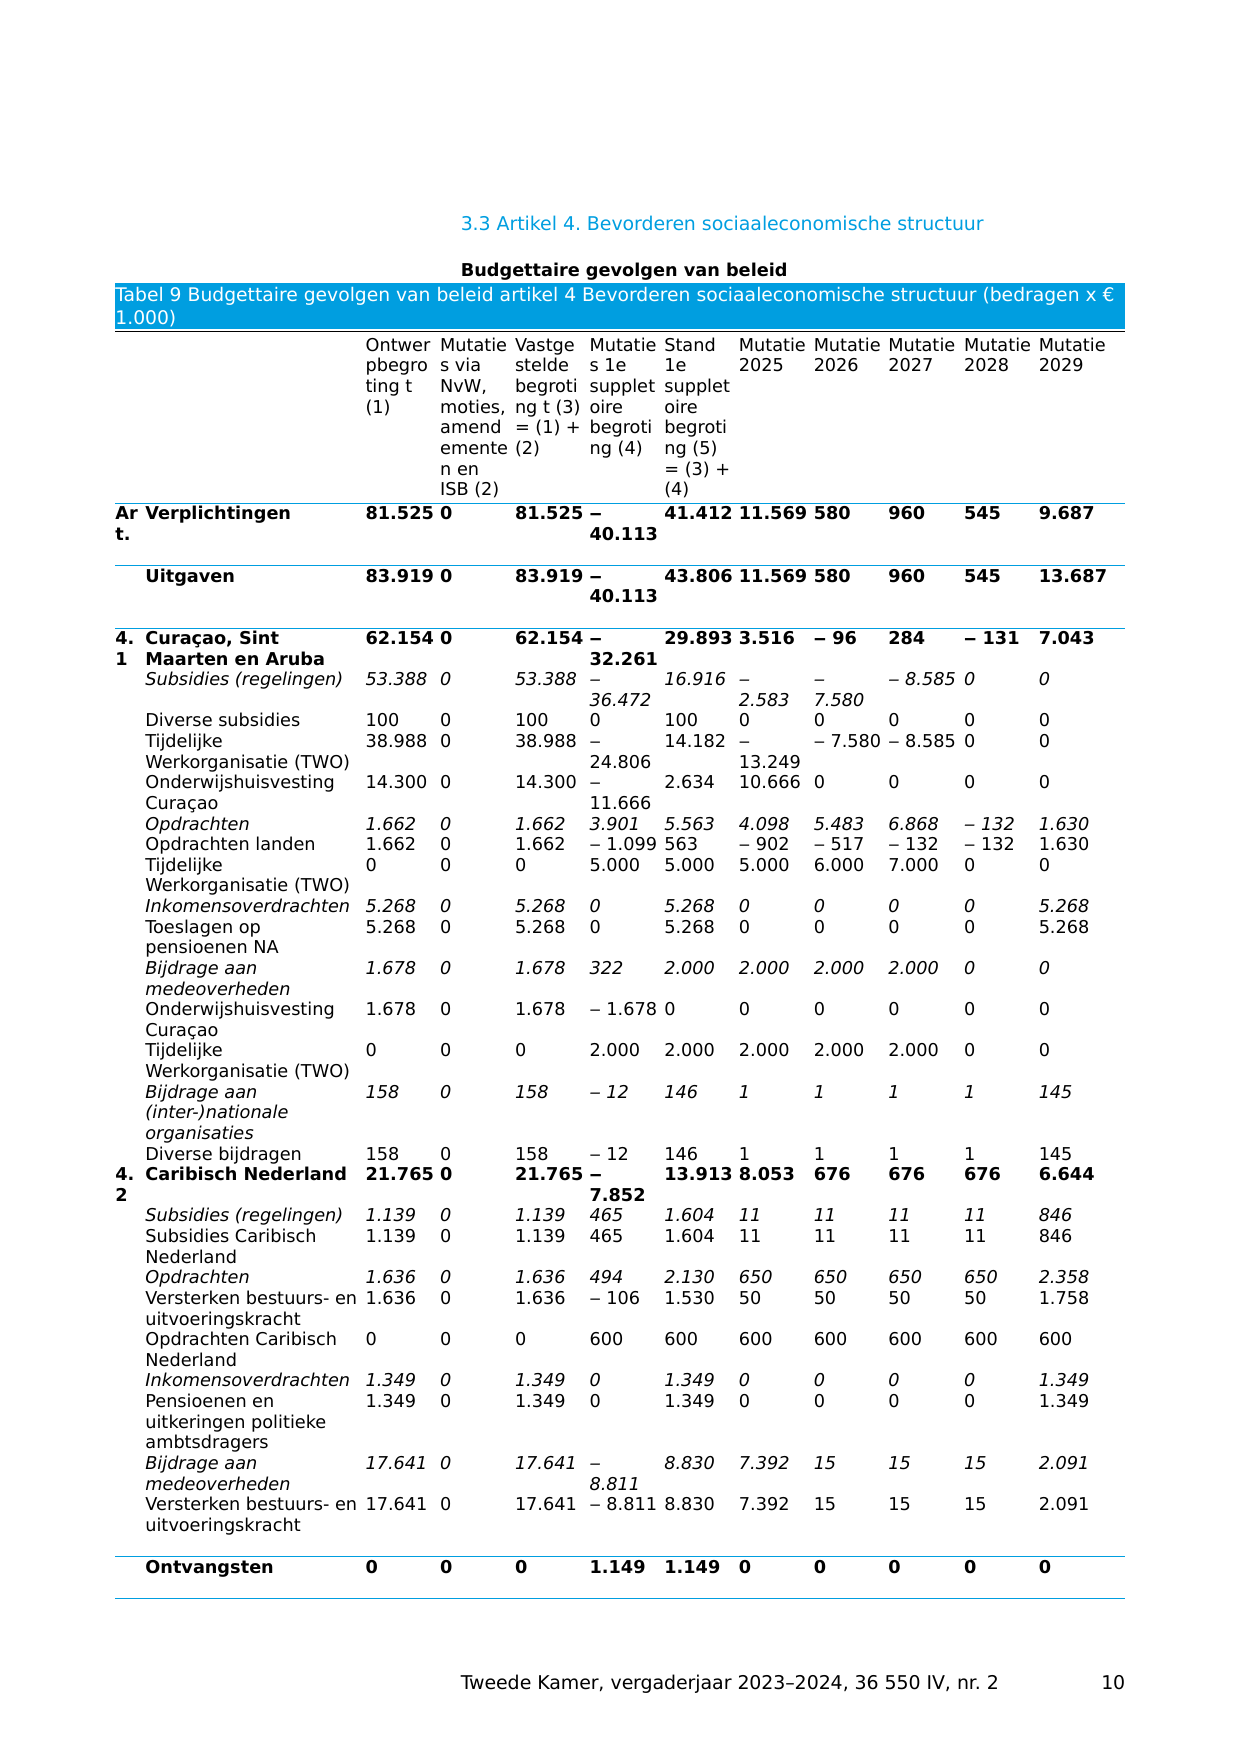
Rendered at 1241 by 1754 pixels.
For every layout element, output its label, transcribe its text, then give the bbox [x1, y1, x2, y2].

table_cell [512, 607, 586, 627]
table_cell 0 [736, 1391, 811, 1453]
table_cell [115, 731, 142, 772]
table_cell [586, 1535, 661, 1556]
table_cell 0 [736, 710, 811, 731]
table_cell 1.662 [512, 814, 586, 834]
table_cell 11 [736, 1205, 811, 1226]
table_cell 1.636 [363, 1288, 437, 1329]
table_cell [115, 1577, 142, 1598]
table_cell 11 [885, 1226, 961, 1267]
table_cell [1036, 607, 1125, 627]
table_cell 0 [437, 1205, 512, 1226]
table_cell 83.919 [512, 566, 586, 607]
table_cell 1 [885, 1082, 961, 1143]
table_cell 650 [885, 1267, 961, 1288]
table_cell [512, 544, 586, 565]
table_cell 0 [1036, 772, 1125, 813]
table_cell 158 [512, 1082, 586, 1143]
table_cell 0 [885, 1557, 961, 1577]
table_cell 600 [586, 1329, 661, 1370]
table_cell 7.392 [736, 1453, 811, 1494]
table_cell 0 [736, 1370, 811, 1391]
table_cell 0 [885, 772, 961, 813]
table_cell 0 [437, 1453, 512, 1494]
table_cell 1 [961, 1082, 1036, 1143]
table_cell 0 [437, 814, 512, 834]
table_cell 1.349 [661, 1391, 736, 1453]
table_cell Bijdrage aan medeoverheden [142, 958, 362, 999]
table_cell 600 [661, 1329, 736, 1370]
table_cell 1 [811, 1082, 885, 1143]
table_cell [115, 1082, 142, 1143]
table_cell 11 [736, 1226, 811, 1267]
table_cell [115, 1288, 142, 1329]
table_cell 0 [586, 917, 661, 958]
table_cell [142, 1577, 362, 1598]
table_cell 1.530 [661, 1288, 736, 1329]
table_cell Ontvangsten [142, 1557, 362, 1577]
table_cell Mutatie 2026 [811, 332, 885, 503]
table_cell [115, 1557, 142, 1577]
table_cell [811, 1535, 885, 1556]
table_cell 0 [437, 1040, 512, 1082]
table_cell ‒ 132 [961, 834, 1036, 855]
table_cell [115, 896, 142, 917]
table_cell 38.988 [363, 731, 437, 772]
table_cell [661, 1577, 736, 1598]
table_cell Diverse bijdragen [142, 1144, 362, 1164]
table_cell [363, 1535, 437, 1556]
table_cell 29.893 [661, 629, 736, 669]
table_cell 1.678 [363, 999, 437, 1040]
table_cell 13.913 [661, 1164, 736, 1205]
table_cell Tijdelijke Werkorganisatie (TWO) [142, 731, 362, 772]
table_cell 0 [811, 999, 885, 1040]
table_cell 0 [1036, 855, 1125, 896]
table_cell 0 [961, 772, 1036, 813]
table_cell 7.000 [885, 855, 961, 896]
table_cell 0 [885, 896, 961, 917]
table_cell 13.687 [1036, 566, 1125, 607]
table_cell 10.666 [736, 772, 811, 813]
table_cell 5.483 [811, 814, 885, 834]
table_cell 1.349 [1036, 1391, 1125, 1453]
table_cell ‒ 8.811 [586, 1453, 661, 1494]
table_cell 145 [1036, 1082, 1125, 1143]
table_cell 1.349 [661, 1370, 736, 1391]
table_cell [363, 607, 437, 627]
table_cell 17.641 [512, 1494, 586, 1535]
table_cell 158 [363, 1144, 437, 1164]
table_cell [736, 607, 811, 627]
table_cell 1 [736, 1082, 811, 1143]
table_cell 14.182 [661, 731, 736, 772]
table_cell [811, 544, 885, 565]
table_cell 1.662 [512, 834, 586, 855]
table_cell 1.349 [512, 1370, 586, 1391]
table_cell 1.139 [363, 1205, 437, 1226]
table_cell [115, 669, 142, 710]
table_cell 21.765 [363, 1164, 437, 1205]
table_cell Opdrachten Caribisch Nederland [142, 1329, 362, 1370]
table_cell 5.563 [661, 814, 736, 834]
table_cell 5.268 [512, 896, 586, 917]
table_cell ‒ 8.585 [885, 669, 961, 710]
table_cell [142, 607, 362, 627]
table_cell 0 [437, 504, 512, 544]
table_cell 650 [736, 1267, 811, 1288]
table_cell 1.636 [363, 1267, 437, 1288]
table_cell Diverse subsidies [142, 710, 362, 731]
table_cell 0 [961, 855, 1036, 896]
table_cell Caribisch Nederland [142, 1164, 362, 1205]
table_cell 9.687 [1036, 504, 1125, 544]
table_cell 2.091 [1036, 1453, 1125, 1494]
table_cell [1036, 1535, 1125, 1556]
table_cell 960 [885, 566, 961, 607]
table_cell 0 [961, 1557, 1036, 1577]
table_cell 6.868 [885, 814, 961, 834]
table_cell 5.000 [736, 855, 811, 896]
table_cell Versterken bestuurs- en uitvoeringskracht [142, 1494, 362, 1535]
table_cell ‒ 902 [736, 834, 811, 855]
table_cell 2.000 [885, 1040, 961, 1082]
table_cell [437, 1535, 512, 1556]
table_cell ‒ 1.099 [586, 834, 661, 855]
table_cell 14.300 [363, 772, 437, 813]
table_cell 1.149 [586, 1557, 661, 1577]
table_cell 0 [661, 999, 736, 1040]
table_cell 0 [437, 772, 512, 813]
table_cell 0 [363, 1557, 437, 1577]
table_cell 0 [961, 710, 1036, 731]
table_cell 545 [961, 566, 1036, 607]
table_cell [115, 566, 142, 607]
table_cell 846 [1036, 1226, 1125, 1267]
table_cell 5.000 [661, 855, 736, 896]
table_cell 0 [811, 1370, 885, 1391]
table_cell Mutaties via NvW, moties, amendementen en ISB (2) [437, 332, 512, 503]
table_cell [885, 1535, 961, 1556]
table_cell 1.139 [512, 1226, 586, 1267]
table_cell 2.000 [661, 1040, 736, 1082]
table_cell [115, 958, 142, 999]
table_cell 53.388 [512, 669, 586, 710]
table_cell 0 [437, 896, 512, 917]
table_cell 0 [437, 1494, 512, 1535]
table_cell 15 [961, 1453, 1036, 1494]
table_cell 0 [437, 855, 512, 896]
table_cell Uitgaven [142, 566, 362, 607]
table_cell ‒ 7.852 [586, 1164, 661, 1205]
table_cell 3.516 [736, 629, 811, 669]
table_cell 676 [811, 1164, 885, 1205]
table_cell 5.268 [661, 896, 736, 917]
table_cell 0 [961, 1040, 1036, 1082]
table_cell 0 [437, 1144, 512, 1164]
table_cell 14.300 [512, 772, 586, 813]
table_cell 1.678 [363, 958, 437, 999]
table_cell [736, 1577, 811, 1598]
table_cell 5.000 [586, 855, 661, 896]
table_cell 1.139 [363, 1226, 437, 1267]
table_cell Verplichtingen [142, 504, 362, 544]
table_cell [885, 544, 961, 565]
table_cell 1.662 [363, 834, 437, 855]
table_cell [885, 607, 961, 627]
table_cell 50 [736, 1288, 811, 1329]
table_cell 62.154 [363, 629, 437, 669]
table_cell [961, 607, 1036, 627]
table_cell 100 [363, 710, 437, 731]
table_cell 676 [961, 1164, 1036, 1205]
table_cell Inkomensoverdrachten [142, 896, 362, 917]
table_cell Versterken bestuurs- en uitvoeringskracht [142, 1288, 362, 1329]
table_cell [142, 332, 362, 503]
table_cell 145 [1036, 1144, 1125, 1164]
table_cell 1.678 [512, 999, 586, 1040]
table_cell Opdrachten [142, 814, 362, 834]
table_cell 0 [437, 566, 512, 607]
table_cell Opdrachten landen [142, 834, 362, 855]
table_cell 600 [811, 1329, 885, 1370]
table_cell 0 [811, 1391, 885, 1453]
table_cell ‒ 12 [586, 1082, 661, 1143]
table_cell 1.604 [661, 1226, 736, 1267]
table_cell [115, 772, 142, 813]
table_cell 50 [811, 1288, 885, 1329]
table_cell 322 [586, 958, 661, 999]
table_cell 0 [885, 1370, 961, 1391]
table_cell 0 [437, 1164, 512, 1205]
table_cell 11.569 [736, 504, 811, 544]
table_cell [586, 544, 661, 565]
table_cell 7.043 [1036, 629, 1125, 669]
table_cell 0 [1036, 710, 1125, 731]
table_cell Subsidies Caribisch Nederland [142, 1226, 362, 1267]
table_cell 0 [1036, 1557, 1125, 1577]
table_cell 0 [736, 917, 811, 958]
table_cell 0 [363, 855, 437, 896]
table_cell 0 [586, 710, 661, 731]
table_cell 650 [961, 1267, 1036, 1288]
table_cell 6.644 [1036, 1164, 1125, 1205]
table_cell 600 [1036, 1329, 1125, 1370]
table_cell 0 [736, 896, 811, 917]
table_cell 1.349 [1036, 1370, 1125, 1391]
table_cell 50 [885, 1288, 961, 1329]
table_cell 0 [811, 896, 885, 917]
table_cell 15 [961, 1494, 1036, 1535]
table_cell 676 [885, 1164, 961, 1205]
table_cell [115, 710, 142, 731]
table_cell [961, 544, 1036, 565]
table_cell 11.569 [736, 566, 811, 607]
table_cell ‒ 1.678 [586, 999, 661, 1040]
table_cell Vastgestelde begroting t (3) = (1) + (2) [512, 332, 586, 503]
table_cell [1036, 544, 1125, 565]
table_cell Mutatie 2028 [961, 332, 1036, 503]
table_cell 2.358 [1036, 1267, 1125, 1288]
table_cell 0 [811, 772, 885, 813]
table_cell 0 [811, 710, 885, 731]
table_cell 2.634 [661, 772, 736, 813]
table_cell 284 [885, 629, 961, 669]
table_cell Mutatie 2025 [736, 332, 811, 503]
table_cell 2.130 [661, 1267, 736, 1288]
table_cell 0 [885, 917, 961, 958]
table_cell 16.916 [661, 669, 736, 710]
table_cell 0 [736, 1557, 811, 1577]
table_cell 0 [961, 731, 1036, 772]
table_cell [115, 999, 142, 1040]
table_cell 8.830 [661, 1494, 736, 1535]
table_cell 0 [512, 1329, 586, 1370]
table_cell 21.765 [512, 1164, 586, 1205]
table_cell [661, 544, 736, 565]
table_cell 53.388 [363, 669, 437, 710]
table_cell 465 [586, 1205, 661, 1226]
table_cell ‒ 7.580 [811, 669, 885, 710]
table_cell 2.000 [811, 958, 885, 999]
table_cell 0 [437, 1557, 512, 1577]
table_cell 11 [885, 1205, 961, 1226]
table_cell 2.091 [1036, 1494, 1125, 1535]
table_cell Opdrachten [142, 1267, 362, 1288]
table_cell 2.000 [661, 958, 736, 999]
table_cell ‒ 7.580 [811, 731, 885, 772]
table_cell [512, 1535, 586, 1556]
table_cell 1.630 [1036, 834, 1125, 855]
table_cell 5.268 [1036, 917, 1125, 958]
table_cell [142, 544, 362, 565]
table_cell ‒ 131 [961, 629, 1036, 669]
table_cell [736, 1535, 811, 1556]
table_cell 41.412 [661, 504, 736, 544]
table_cell 38.988 [512, 731, 586, 772]
table_cell 5.268 [363, 896, 437, 917]
text Budgettaire gevolgen van beleid [461, 258, 1125, 281]
table_cell 0 [961, 1370, 1036, 1391]
table_cell [961, 1577, 1036, 1598]
table_cell [115, 1205, 142, 1226]
table_cell Subsidies (regelingen) [142, 1205, 362, 1226]
table_cell 1.604 [661, 1205, 736, 1226]
table_cell [115, 834, 142, 855]
table_cell 3.901 [586, 814, 661, 834]
table_cell 0 [885, 999, 961, 1040]
table_cell 0 [437, 917, 512, 958]
table_cell 0 [586, 1391, 661, 1453]
table_cell [586, 607, 661, 627]
table_cell [1036, 1577, 1125, 1598]
table_cell 0 [1036, 669, 1125, 710]
table_cell 17.641 [512, 1453, 586, 1494]
table_cell Inkomensoverdrachten [142, 1370, 362, 1391]
table_cell 2.000 [811, 1040, 885, 1082]
table_cell 1 [885, 1144, 961, 1164]
table_cell Toeslagen op pensioenen NA [142, 917, 362, 958]
table_cell [512, 1577, 586, 1598]
table_cell 0 [363, 1040, 437, 1082]
table_cell 2.000 [736, 1040, 811, 1082]
table_cell 1.636 [512, 1288, 586, 1329]
table_cell [115, 1144, 142, 1164]
table_cell 15 [811, 1453, 885, 1494]
table_cell ‒ 96 [811, 629, 885, 669]
table_cell ‒ 8.585 [885, 731, 961, 772]
table_cell 650 [811, 1267, 885, 1288]
table_cell 0 [586, 896, 661, 917]
table_cell ‒ 24.806 [586, 731, 661, 772]
table_cell 43.806 [661, 566, 736, 607]
table_cell 0 [437, 1226, 512, 1267]
table_cell ‒ 40.113 [586, 566, 661, 607]
table_cell Onderwijshuisvesting Curaçao [142, 772, 362, 813]
table_cell [115, 814, 142, 834]
table_cell 8.053 [736, 1164, 811, 1205]
table_cell 100 [512, 710, 586, 731]
table_cell 8.830 [661, 1453, 736, 1494]
table_cell 11 [961, 1226, 1036, 1267]
table_cell 0 [1036, 731, 1125, 772]
table_cell [661, 1535, 736, 1556]
table_cell 0 [811, 1557, 885, 1577]
table_cell 580 [811, 566, 885, 607]
table_cell 0 [437, 1370, 512, 1391]
table_cell 2.000 [586, 1040, 661, 1082]
table_cell Tijdelijke Werkorganisatie (TWO) [142, 855, 362, 896]
table_cell 0 [437, 1082, 512, 1143]
table_cell [586, 1577, 661, 1598]
table_cell 1.630 [1036, 814, 1125, 834]
table_cell ‒ 517 [811, 834, 885, 855]
table_cell ‒ 132 [885, 834, 961, 855]
table_cell 600 [961, 1329, 1036, 1370]
table_cell [961, 1535, 1036, 1556]
table_cell Mutatie 2029 [1036, 332, 1125, 503]
table_cell 0 [437, 958, 512, 999]
table_cell 1.349 [363, 1391, 437, 1453]
table_cell 545 [961, 504, 1036, 544]
table_cell 5.268 [1036, 896, 1125, 917]
table_cell 0 [437, 834, 512, 855]
table_cell 100 [661, 710, 736, 731]
table_cell [437, 1577, 512, 1598]
table_cell 1.139 [512, 1205, 586, 1226]
table_cell 5.268 [661, 917, 736, 958]
table_cell 0 [437, 1267, 512, 1288]
table_cell [115, 544, 142, 565]
table_cell 4.2 [115, 1164, 142, 1205]
table_cell [437, 544, 512, 565]
table_cell 600 [736, 1329, 811, 1370]
table_cell 7.392 [736, 1494, 811, 1535]
table_cell 4.1 [115, 629, 142, 669]
table_cell [115, 855, 142, 896]
table_cell 158 [363, 1082, 437, 1143]
table_cell Onderwijshuisvesting Curaçao [142, 999, 362, 1040]
table_cell 83.919 [363, 566, 437, 607]
table_cell 1.662 [363, 814, 437, 834]
table_cell [736, 544, 811, 565]
table_cell [115, 1329, 142, 1370]
table_cell [115, 1226, 142, 1267]
table_cell 600 [885, 1329, 961, 1370]
table_cell 17.641 [363, 1494, 437, 1535]
table_cell 0 [1036, 999, 1125, 1040]
table_cell Mutatie 2027 [885, 332, 961, 503]
table_cell 15 [811, 1494, 885, 1535]
table_cell [115, 917, 142, 958]
table_cell 11 [961, 1205, 1036, 1226]
table_cell 0 [1036, 1040, 1125, 1082]
table_cell 0 [1036, 958, 1125, 999]
table_cell 15 [885, 1453, 961, 1494]
table_cell ‒ 106 [586, 1288, 661, 1329]
table_cell 0 [363, 1329, 437, 1370]
table_cell 11 [811, 1226, 885, 1267]
table_cell 0 [437, 1329, 512, 1370]
table_cell ‒ 32.261 [586, 629, 661, 669]
table_cell 1.149 [661, 1557, 736, 1577]
table_cell [437, 607, 512, 627]
table_cell 2.000 [736, 958, 811, 999]
table_cell Stand 1e suppletoire begroting (5) = (3) + (4) [661, 332, 736, 503]
table_cell [115, 1391, 142, 1453]
table_cell 146 [661, 1082, 736, 1143]
table_cell 2.000 [885, 958, 961, 999]
table_cell 1 [961, 1144, 1036, 1164]
table_cell 0 [961, 1391, 1036, 1453]
table_cell 960 [885, 504, 961, 544]
table_cell 81.525 [512, 504, 586, 544]
table_cell [811, 1577, 885, 1598]
table_cell 0 [736, 999, 811, 1040]
table_cell 0 [512, 1557, 586, 1577]
table_cell [363, 544, 437, 565]
table_cell 0 [437, 629, 512, 669]
table_cell Subsidies (regelingen) [142, 669, 362, 710]
table_cell Tijdelijke Werkorganisatie (TWO) [142, 1040, 362, 1082]
table_cell 4.098 [736, 814, 811, 834]
table_cell 0 [961, 896, 1036, 917]
table_cell 5.268 [363, 917, 437, 958]
table_cell 0 [961, 958, 1036, 999]
table_cell 50 [961, 1288, 1036, 1329]
table_cell [115, 607, 142, 627]
table_cell 0 [885, 710, 961, 731]
table_cell 1.678 [512, 958, 586, 999]
title 3.3 Artikel 4. Bevorderen sociaaleconomische structuur [461, 213, 1125, 235]
table_cell 81.525 [363, 504, 437, 544]
table_cell Ontwerpbegroting t (1) [363, 332, 437, 503]
table_cell 563 [661, 834, 736, 855]
table_cell 17.641 [363, 1453, 437, 1494]
table_cell 0 [437, 1391, 512, 1453]
table_cell 158 [512, 1144, 586, 1164]
table_cell ‒ 132 [961, 814, 1036, 834]
table_cell [115, 1040, 142, 1082]
table_cell [142, 1535, 362, 1556]
table_cell 846 [1036, 1205, 1125, 1226]
table_cell 0 [437, 731, 512, 772]
table_cell 15 [885, 1494, 961, 1535]
table_cell 1.636 [512, 1267, 586, 1288]
table_cell 146 [661, 1144, 736, 1164]
table_cell [661, 607, 736, 627]
table_cell ‒ 12 [586, 1144, 661, 1164]
table_cell [115, 332, 142, 503]
table_cell [115, 1535, 142, 1556]
table_cell Mutaties 1e suppletoire begroting (4) [586, 332, 661, 503]
table_cell 580 [811, 504, 885, 544]
table_cell ‒ 8.811 [586, 1494, 661, 1535]
table_cell 0 [961, 669, 1036, 710]
table_cell [811, 607, 885, 627]
table_cell Art. [115, 504, 142, 544]
table_cell 465 [586, 1226, 661, 1267]
table_cell 0 [961, 999, 1036, 1040]
table_cell 6.000 [811, 855, 885, 896]
table_cell Bijdrage aan (inter-)nationale organisaties [142, 1082, 362, 1143]
table_cell 0 [512, 855, 586, 896]
table_cell 1.758 [1036, 1288, 1125, 1329]
table_cell 494 [586, 1267, 661, 1288]
table_cell 0 [437, 999, 512, 1040]
table_cell 1 [736, 1144, 811, 1164]
table_cell ‒ 40.113 [586, 504, 661, 544]
table_cell 1.349 [512, 1391, 586, 1453]
table_cell Pensioenen en uitkeringen politieke ambtsdragers [142, 1391, 362, 1453]
table_cell 0 [437, 1288, 512, 1329]
table_cell 0 [961, 917, 1036, 958]
table_cell [115, 1370, 142, 1391]
table_cell 0 [437, 710, 512, 731]
table_cell ‒ 36.472 [586, 669, 661, 710]
table_cell [115, 1453, 142, 1494]
table_cell 0 [811, 917, 885, 958]
table_cell [363, 1577, 437, 1598]
table_cell 62.154 [512, 629, 586, 669]
table_cell 0 [437, 669, 512, 710]
table_cell 0 [885, 1391, 961, 1453]
table_cell 0 [512, 1040, 586, 1082]
table_cell 5.268 [512, 917, 586, 958]
table_cell Bijdrage aan medeoverheden [142, 1453, 362, 1494]
table_cell ‒ 11.666 [586, 772, 661, 813]
table_cell 1 [811, 1144, 885, 1164]
table_cell Curaçao, Sint Maarten en Aruba [142, 629, 362, 669]
table_cell 1.349 [363, 1370, 437, 1391]
table_cell [115, 1267, 142, 1288]
table_cell ‒ 13.249 [736, 731, 811, 772]
table_cell 0 [586, 1370, 661, 1391]
table_cell [885, 1577, 961, 1598]
table_cell ‒ 2.583 [736, 669, 811, 710]
table_cell 11 [811, 1205, 885, 1226]
table_cell [115, 1494, 142, 1535]
